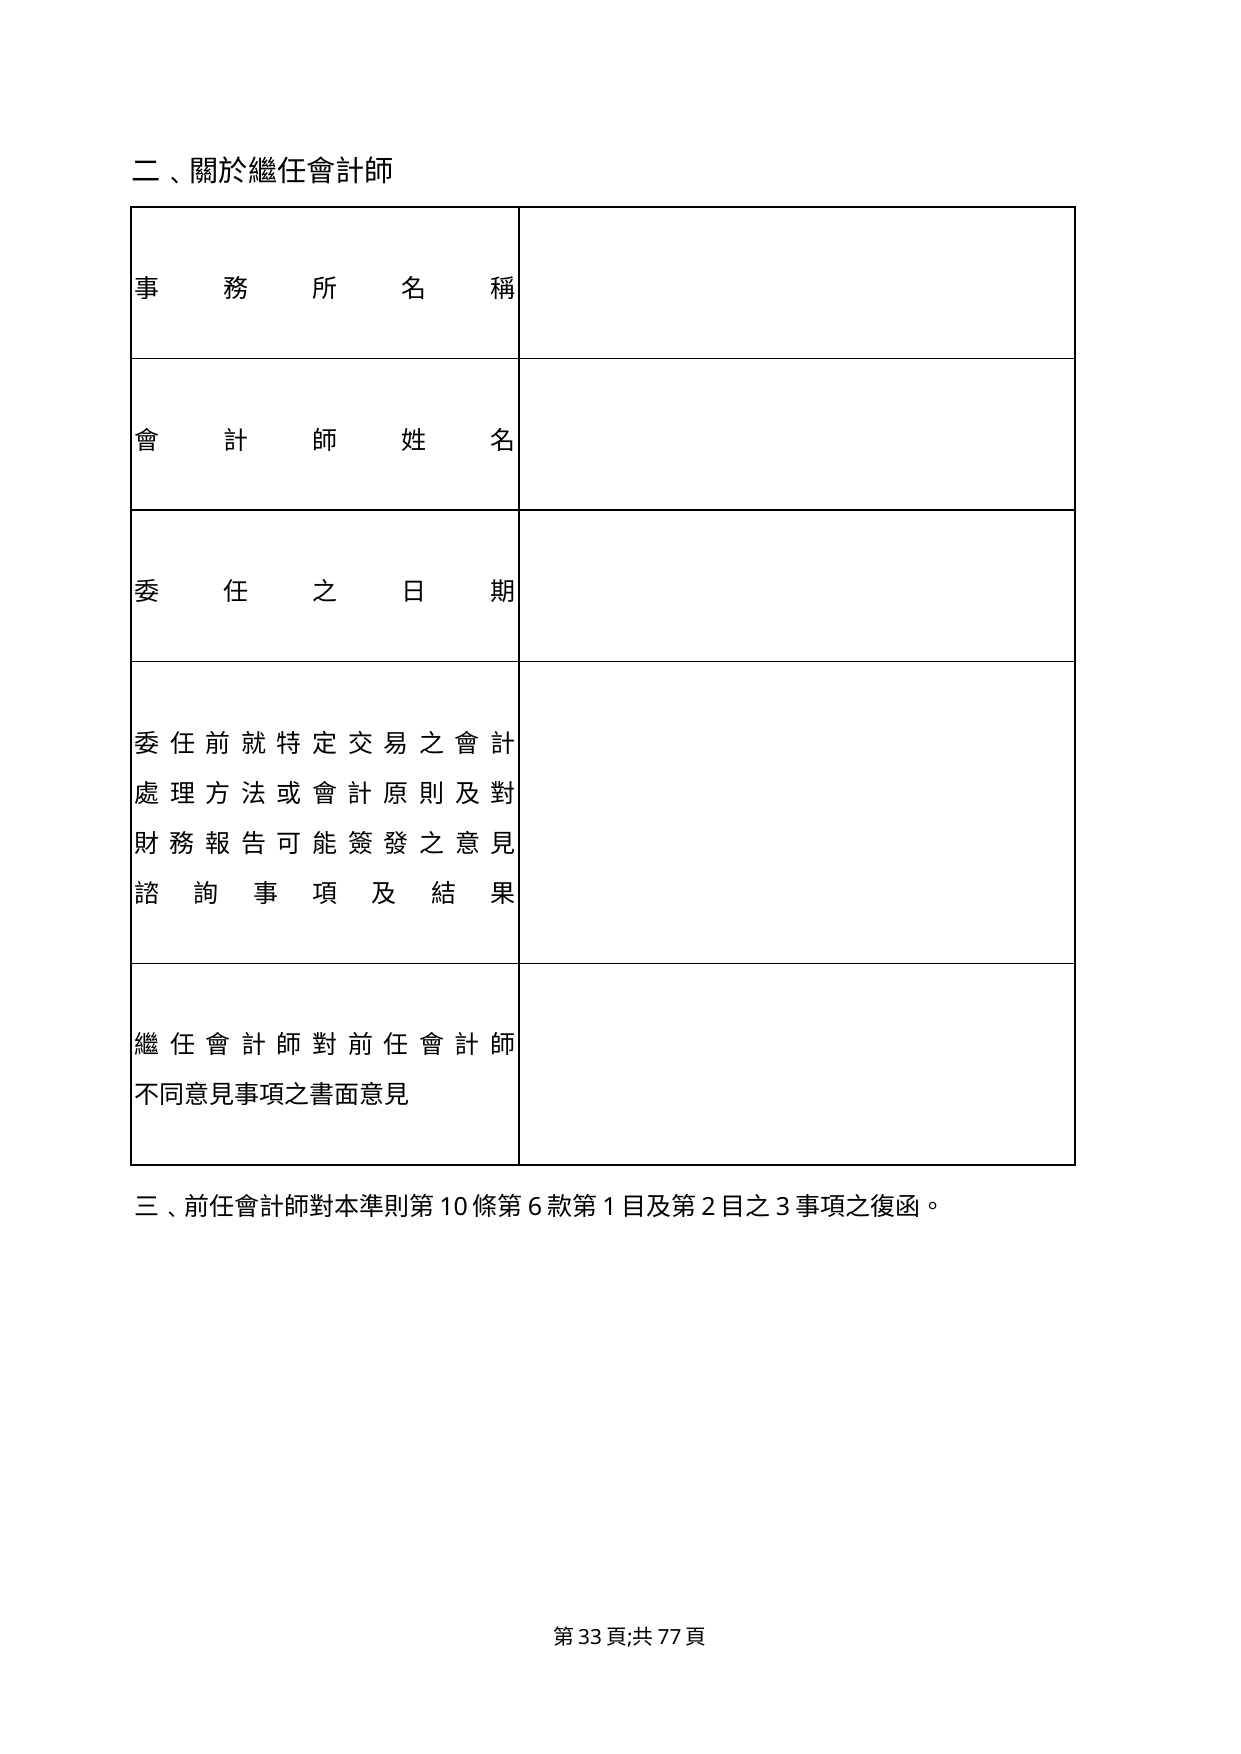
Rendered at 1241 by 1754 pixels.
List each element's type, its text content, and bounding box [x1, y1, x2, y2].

table_cell 委任之日期 [132, 511, 518, 661]
table_cell [520, 511, 1074, 661]
text 二﹑關於繼任會計師 [131, 131, 1128, 194]
table_header 事務所名稱 [132, 208, 518, 358]
table_cell 繼任會計師對前任會計師 不同意見事項之書面意見 [132, 964, 518, 1164]
table_header [520, 208, 1074, 358]
table_cell 會計師姓名 [132, 359, 518, 509]
table_cell [520, 359, 1074, 509]
table_cell [520, 662, 1074, 962]
table_cell 三﹑前任會計師對本準則第10條第6款第1目及第2目之3事項之復函。 [131, 1166, 1075, 1353]
table_cell [520, 964, 1074, 1164]
table_cell 委任前就特定交易之會計 處理方法或會計原則及對 財務報告可能簽發之意見 諮詢事項及結果 [132, 662, 518, 962]
